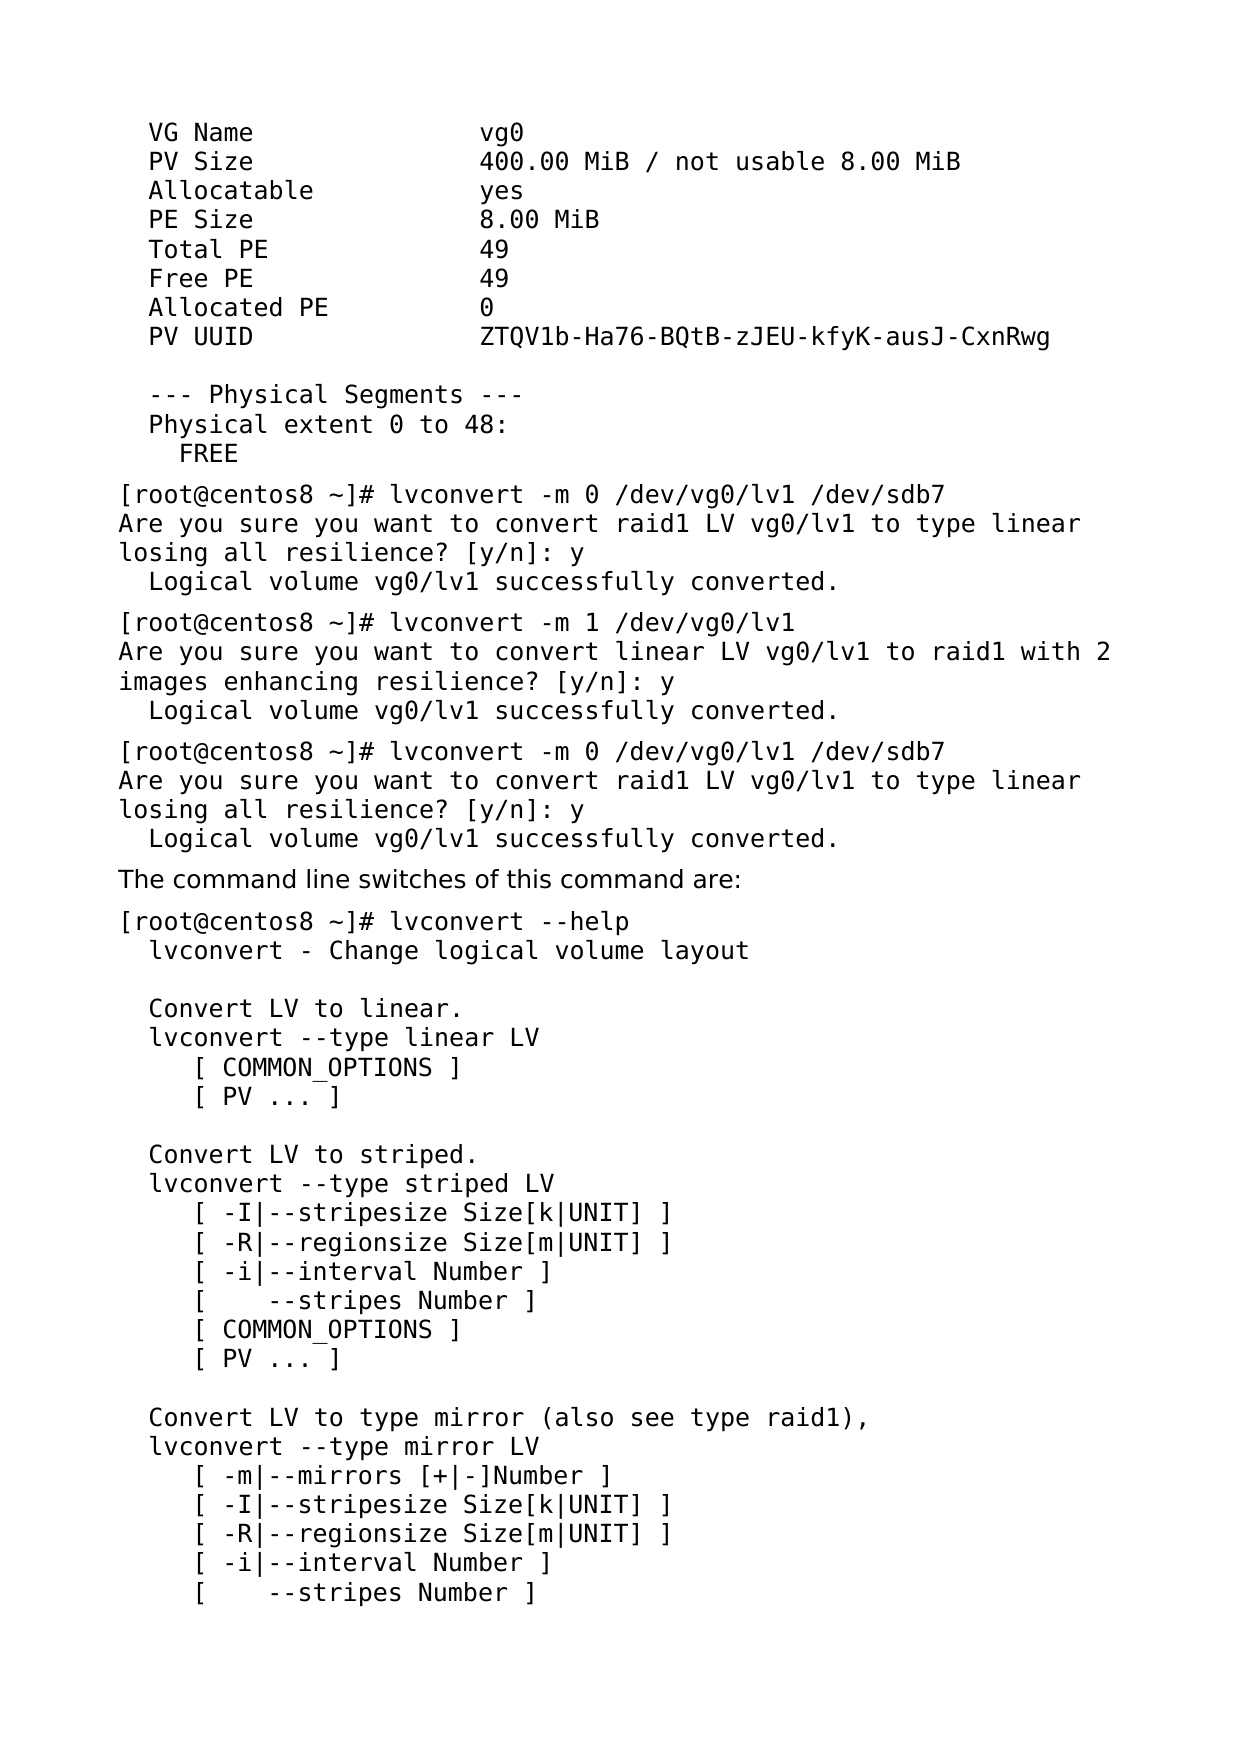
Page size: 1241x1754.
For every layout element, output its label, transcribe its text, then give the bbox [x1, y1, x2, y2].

text [root@centos8 ~]# lvconvert -m 1 /dev/vg0/lv1 Are you sure you want to convert linear LV vg0/lv1 to raid1 with 2 images enhancing resilience? [y/n]: y Logical volume vg0/lv1 successfully converted. [118, 608, 1122, 725]
text [root@centos8 ~]# lvconvert -m 0 /dev/vg0/lv1 /dev/sdb7 Are you sure you want to convert raid1 LV vg0/lv1 to type linear losing all resilience? [y/n]: y Logical volume vg0/lv1 successfully converted. [118, 480, 1122, 597]
text [root@centos8 ~]# lvconvert --help lvconvert - Change logical volume layout Convert LV to linear. lvconvert --type linear LV [ COMMON_OPTIONS ] [ PV ... ] Convert LV to striped. lvconvert --type striped LV [ -I|--stripesize Size[k|UNIT] ] [ -R|--regionsize Size[m|UNIT] ] [ -i|--interval Number ] [ --stripes Number ] [ COMMON_OPTIONS ] [ PV ... ] Convert LV to type mirror (also see type raid1), lvconvert --type mirror LV [ -m|--mirrors [+|-]Number ] [ -I|--stripesize Size[k|UNIT] ] [ -R|--regionsize Size[m|UNIT] ] [ -i|--interval Number ] [ --stripes Number ] [118, 907, 1122, 1607]
text [root@centos8 ~]# lvconvert -m 0 /dev/vg0/lv1 /dev/sdb7 Are you sure you want to convert raid1 LV vg0/lv1 to type linear losing all resilience? [y/n]: y Logical volume vg0/lv1 successfully converted. [118, 737, 1122, 853]
text VG Name vg0 PV Size 400.00 MiB / not usable 8.00 MiB Allocatable yes PE Size 8.00 MiB Total PE 49 Free PE 49 Allocated PE 0 PV UUID ZTQV1b-Ha76-BQtB-zJEU-kfyK-ausJ-CxnRwg --- Physical Segments --- Physical extent 0 to 48: FREE [118, 118, 1122, 468]
text The command line switches of this command are: [118, 865, 1122, 894]
